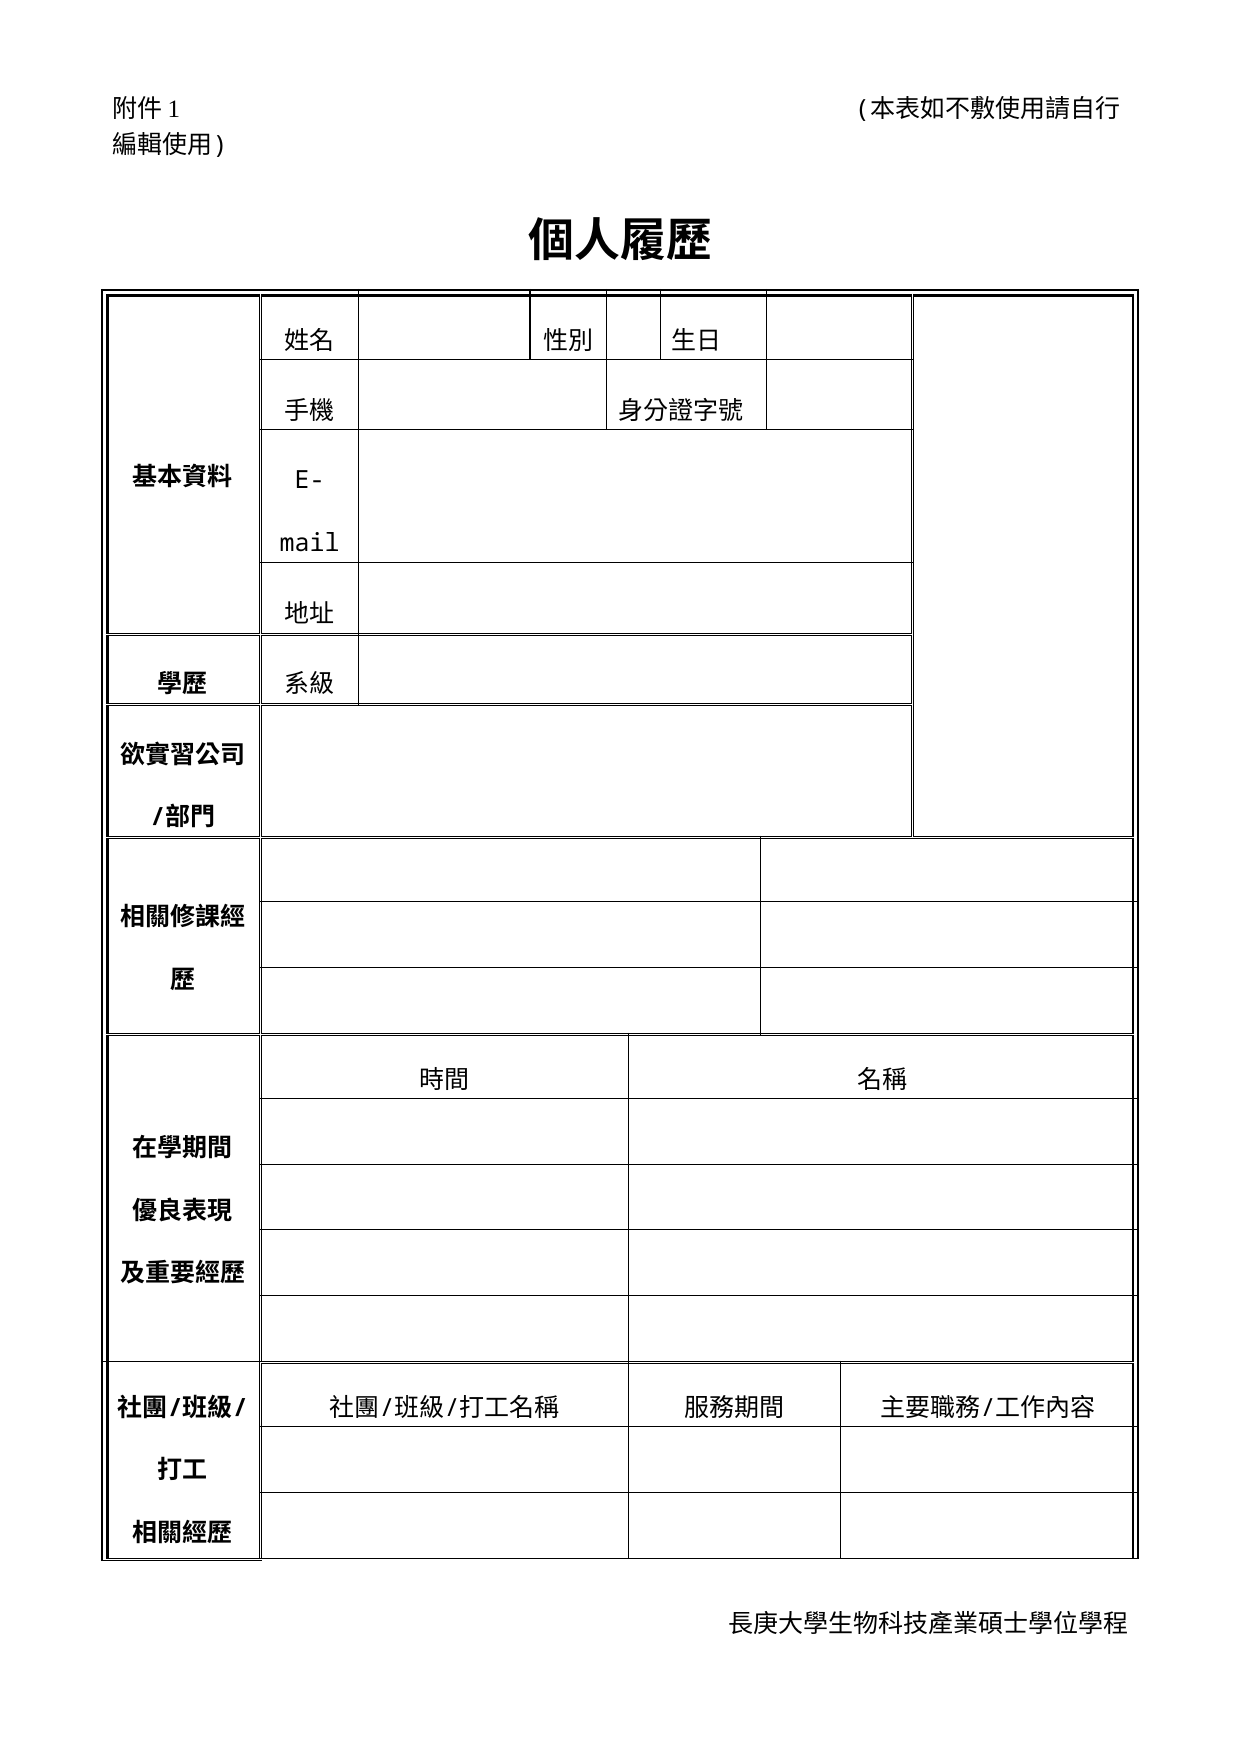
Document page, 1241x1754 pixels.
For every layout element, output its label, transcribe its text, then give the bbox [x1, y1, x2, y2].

table_cell 身分證字號 [607, 360, 766, 429]
table_cell [262, 1296, 628, 1361]
table_cell [359, 563, 911, 632]
table_cell 學歷 [109, 636, 259, 703]
table_cell [262, 902, 760, 967]
table_cell 手機 [262, 360, 358, 429]
table_cell 地址 [262, 563, 358, 632]
table_header 姓名 [262, 297, 358, 359]
table_cell [629, 1427, 840, 1492]
table_header 基本資料 [105, 291, 261, 632]
table_cell [629, 1230, 1132, 1295]
table_header [607, 297, 660, 359]
table_cell [262, 1230, 628, 1295]
table_cell 社團/班級/打工名稱 [262, 1364, 628, 1426]
table_cell [761, 902, 1132, 967]
table_cell 欲實習公司/部門 [109, 706, 259, 836]
table_cell [262, 1165, 628, 1229]
table_cell 服務期間 [629, 1364, 840, 1426]
table_cell [262, 1427, 628, 1492]
table_cell [841, 1427, 1132, 1492]
table_cell 系級 [262, 636, 358, 703]
table_cell [629, 1165, 1132, 1229]
table_cell [767, 360, 911, 429]
table_cell [262, 706, 911, 836]
table_cell 名稱 [629, 1036, 1132, 1098]
table_cell [761, 968, 1132, 1032]
table_cell [262, 1493, 628, 1557]
table_cell [262, 968, 760, 1032]
table_cell 社團/班級/打工 相關經歷 [109, 1362, 259, 1557]
table_cell [761, 839, 1132, 901]
table_cell E-mail [262, 430, 358, 562]
table_header [914, 297, 1132, 836]
table_cell [629, 1296, 1132, 1361]
table_header [767, 297, 911, 359]
table_cell [359, 636, 911, 703]
table_cell [629, 1493, 840, 1557]
table_cell 相關修課經歷 [109, 839, 259, 1032]
table_header [913, 291, 1135, 836]
table_cell [262, 839, 760, 901]
table_cell 主要職務/工作內容 [841, 1364, 1132, 1426]
table_cell [629, 1099, 1132, 1164]
table_cell [262, 1099, 628, 1164]
table_cell 在學期間 優良表現 及重要經歷 [109, 1036, 259, 1361]
table_cell [359, 430, 911, 562]
table_cell [359, 360, 606, 429]
table_cell [841, 1493, 1132, 1557]
text 個人履歷 [112, 164, 1128, 289]
table_header 生日 [661, 297, 766, 359]
table_header [359, 297, 529, 359]
table_header 性別 [531, 297, 606, 359]
table_cell 時間 [262, 1036, 628, 1098]
